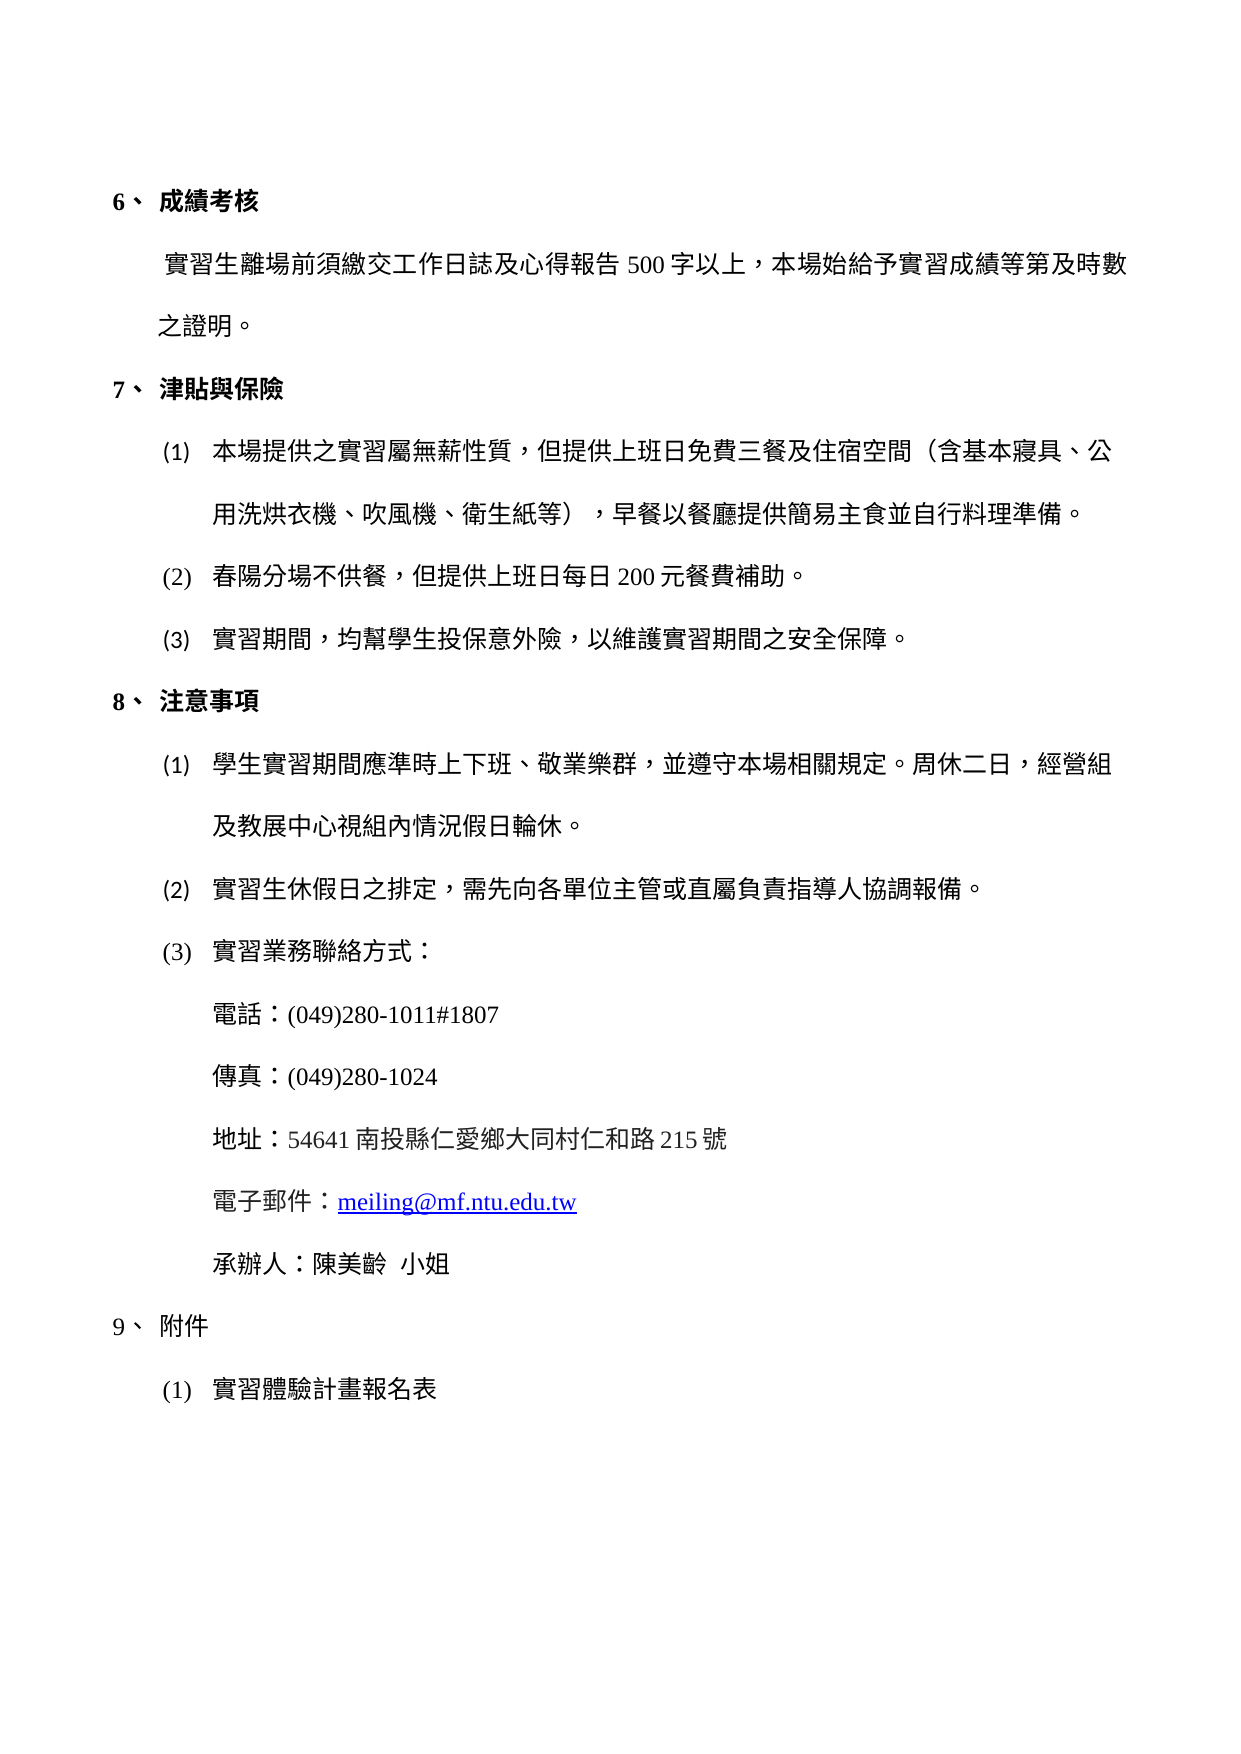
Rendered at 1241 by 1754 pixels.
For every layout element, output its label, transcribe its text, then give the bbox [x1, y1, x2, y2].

text 傳真：(049)280-1024 [212, 1033, 1128, 1096]
list 附件 [112, 1283, 1128, 1346]
list 津貼與保險 [112, 346, 1128, 408]
list 成績考核 [112, 158, 1128, 221]
text 承辦人：陳美齡 小姐 [212, 1221, 1128, 1283]
list 學生實習期間應準時上下班、敬業樂群，並遵守本場相關規定。周休二日，經營組及教展中心視組內情況假日輪休。 [162, 721, 1128, 846]
list 春陽分場不供餐，但提供上班日每日200元餐費補助。 [162, 533, 1128, 596]
list 注意事項 [112, 658, 1128, 721]
text 電話：(049)280-1011#1807 [212, 971, 1128, 1033]
text 實習生離場前須繳交工作日誌及心得報告500字以上，本場始給予實習成績等第及時數之證明。 [157, 221, 1128, 346]
list 實習生休假日之排定，需先向各單位主管或直屬負責指導人協調報備。 [162, 846, 1128, 908]
list 實習體驗計畫報名表 [162, 1346, 1128, 1408]
list 本場提供之實習屬無薪性質，但提供上班日免費三餐及住宿空間（含基本寢具、公用洗烘衣機、吹風機、衛生紙等），早餐以餐廳提供簡易主食並自行料理準備。 [162, 408, 1128, 533]
list 實習業務聯絡方式： [162, 908, 1128, 971]
text 地址：54641南投縣仁愛鄉大同村仁和路215號 [212, 1096, 1128, 1158]
text 電子郵件：meiling@mf.ntu.edu.tw [212, 1158, 1128, 1221]
list 實習期間，均幫學生投保意外險，以維護實習期間之安全保障。 [162, 596, 1128, 658]
